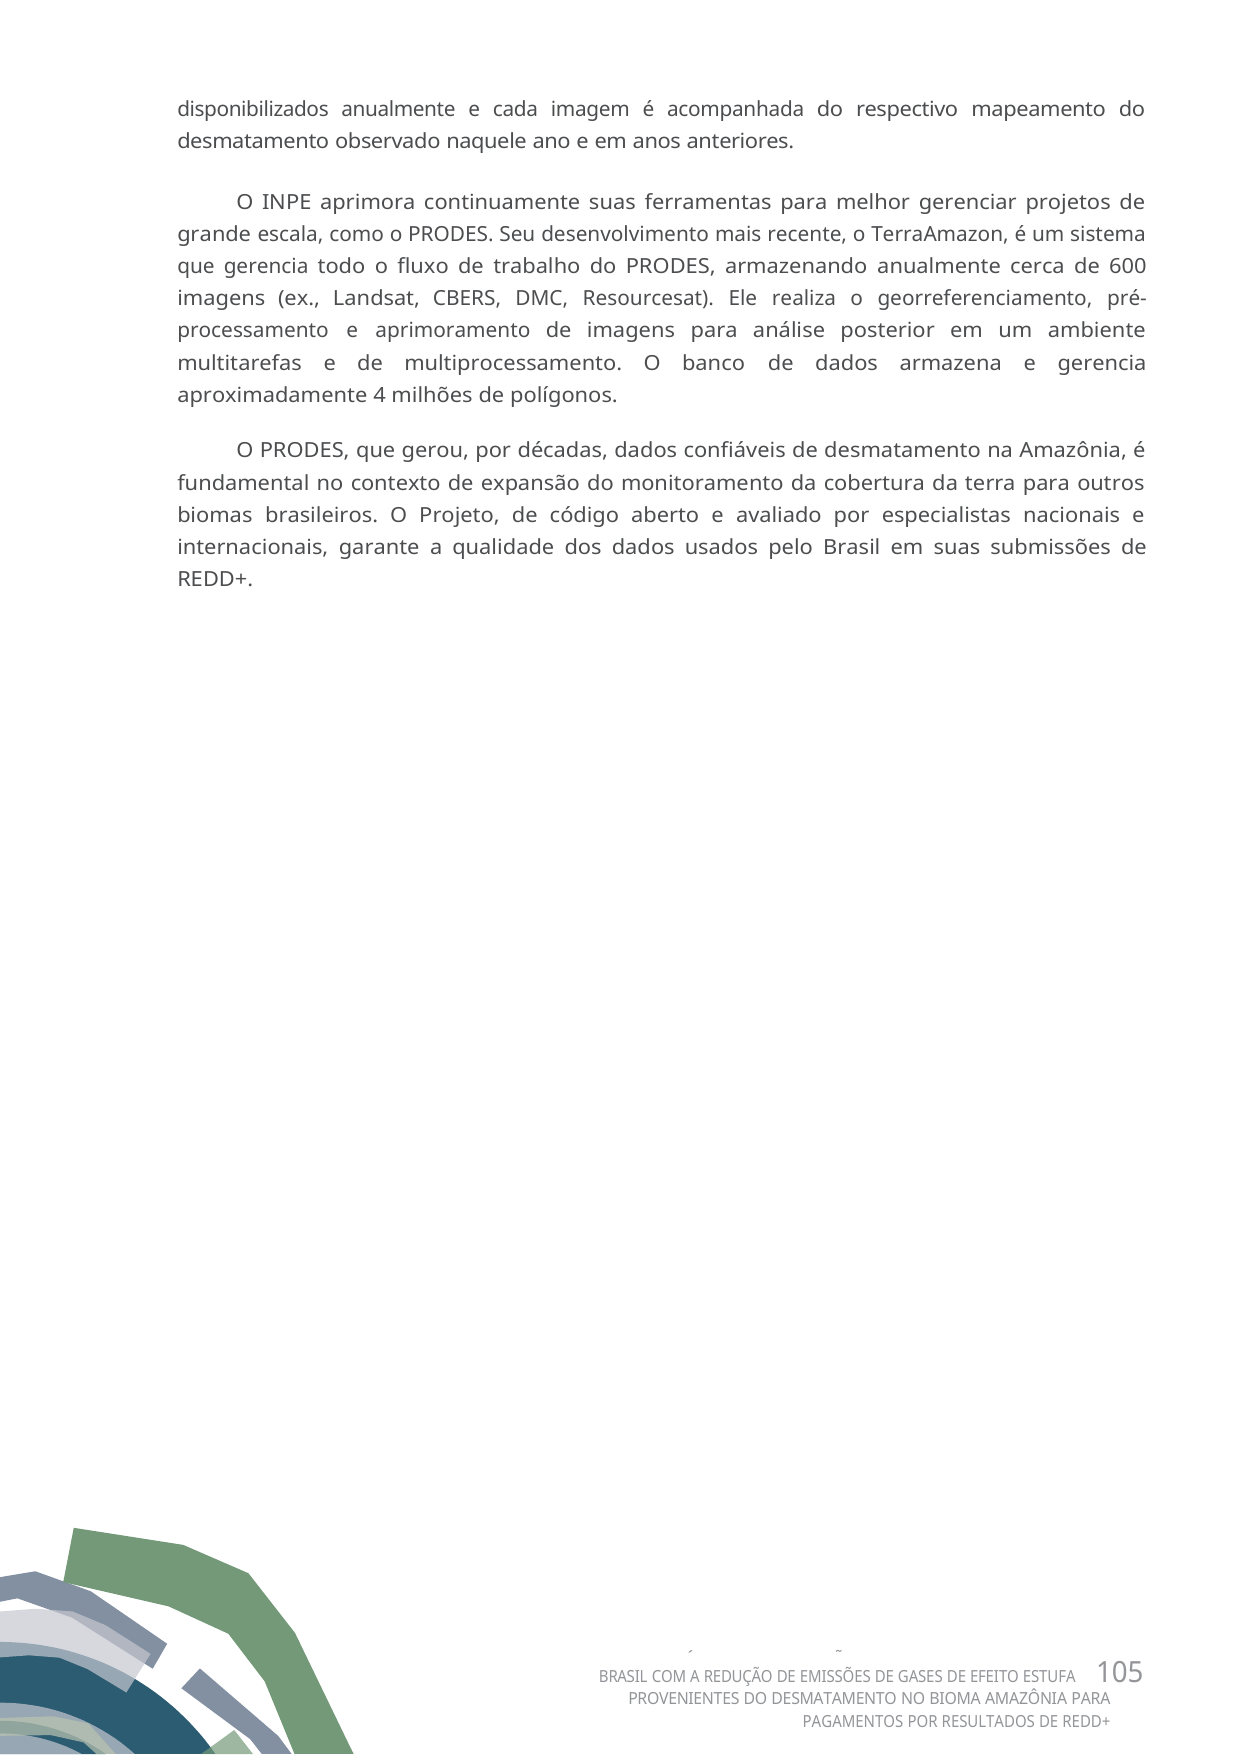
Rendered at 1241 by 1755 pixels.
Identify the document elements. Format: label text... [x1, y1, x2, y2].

text O INPE aprimora continuamente suas ferramentas para melhor gerenciar projetos de grande escala, como o PRODES. Seu desenvolvimento mais recente, o TerraAmazon, é um sistema que gerencia todo o fluxo de trabalho do PRODES, armazenando anualmente cerca de 600 imagens (ex., Landsat, CBERS, DMC, Resourcesat). Ele realiza o georreferenciamento, pré-processamento e aprimoramento de imagens para análise posterior em um ambiente multitarefas e de multiprocessamento. O banco de dados armazena e gerencia aproximadamente 4 milhões de polígonos. [177, 187, 1147, 408]
text O PRODES, que gerou, por décadas, dados confiáveis de desmatamento na Amazônia, é fundamental no contexto de expansão do monitoramento da cobertura da terra para outros biomas brasileiros. O Projeto, de código aberto e avaliado por especialistas nacionais e internacionais, garante a qualidade dos dados usados pelo Brasil em suas submissões de REDD+. [177, 436, 1147, 592]
text disponibilizados anualmente e cada imagem é acompanhada do respectivo mapeamento do desmatamento observado naquele ano e em anos anteriores. [177, 94, 1146, 154]
